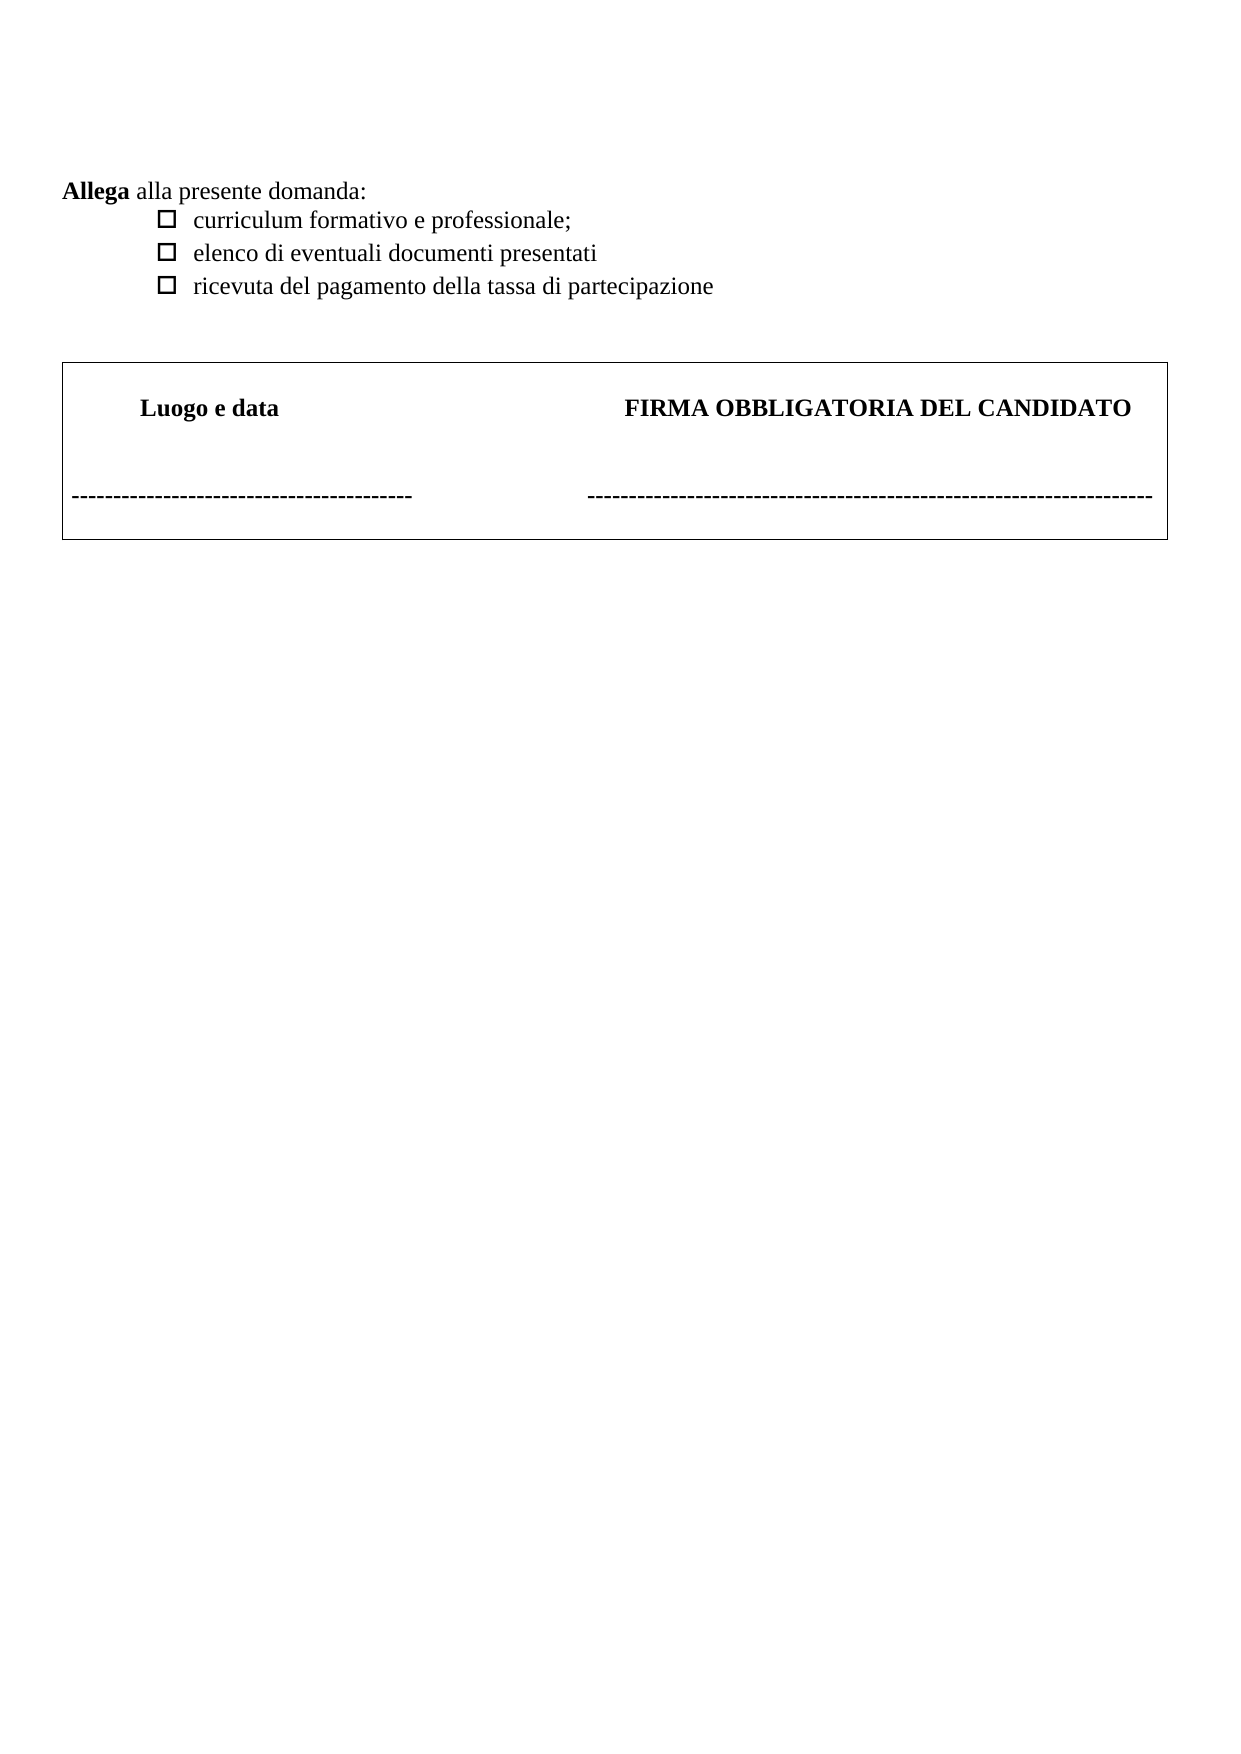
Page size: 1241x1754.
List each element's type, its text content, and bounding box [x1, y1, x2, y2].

text Luogo e data FIRMA OBBLIGATORIA DEL CANDIDATO [63, 390, 1167, 422]
text Allega alla presente domanda: [62, 176, 1168, 205]
list curriculum formativo e professionale; [156, 205, 1122, 234]
list ricevuta del pagamento della tassa di partecipazione [156, 271, 1122, 300]
text ----------------------------------------- -------------------------------------------------------------------- [63, 477, 1167, 508]
list elenco di eventuali documenti presentati [156, 238, 1122, 267]
